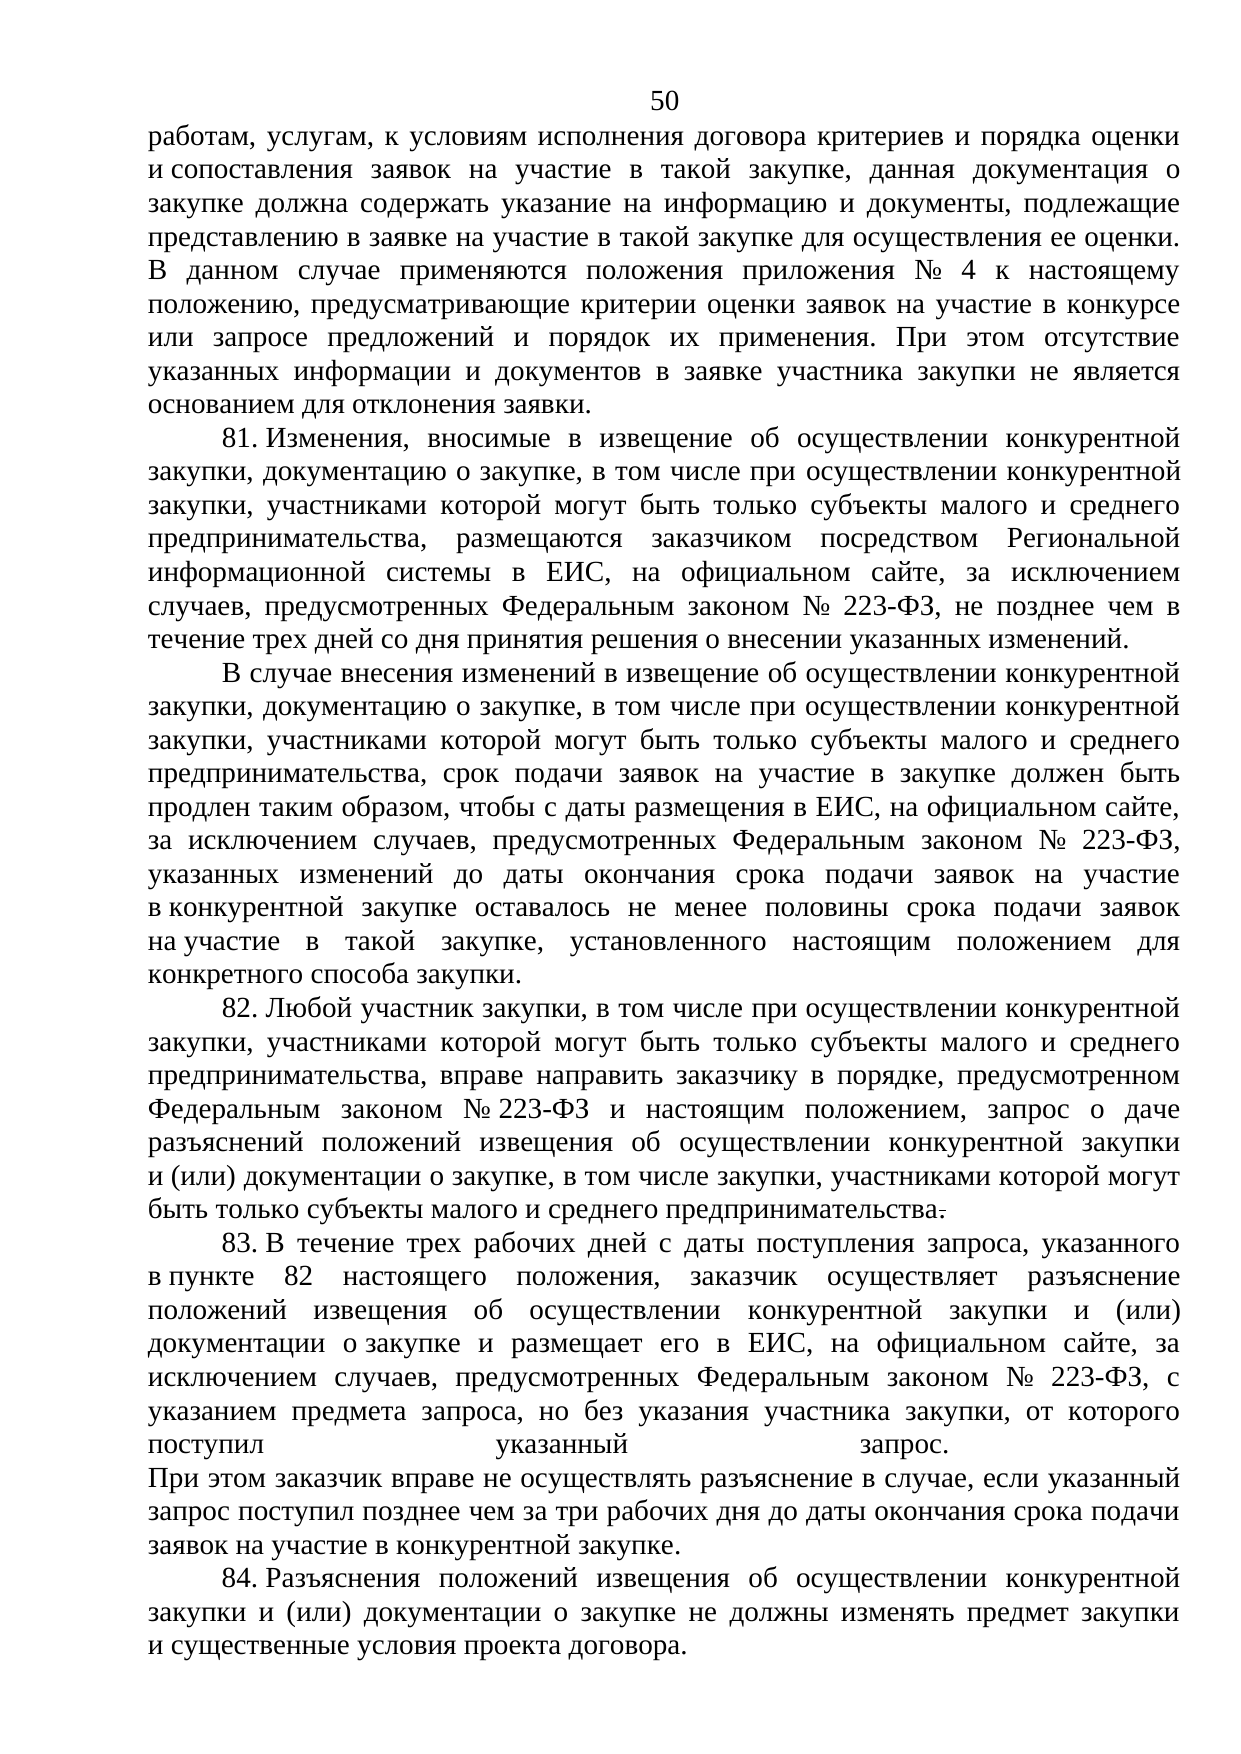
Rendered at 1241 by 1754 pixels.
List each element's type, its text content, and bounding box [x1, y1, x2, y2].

text 84. Разъяснения положений извещения об осуществлении конкурентной закупки и (или) документации о закупке не должны изменять предмет закупки и существенные условия проекта договора. [148, 1560, 1181, 1661]
text 83. В течение трех рабочих дней с даты поступления запроса, указанного в пункте 82 настоящего положения, заказчик осуществляет разъяснение положений извещения об осуществлении конкурентной закупки и (или) документации о закупке и размещает его в ЕИС, на официальном сайте, за исключением случаев, предусмотренных Федеральным законом № 223-ФЗ, с указанием предмета запроса, но без указания участника закупки, от которого поступил указанный запрос. При этом заказчик вправе не осуществлять разъяснение в случае, если указанный запрос поступил позднее чем за три рабочих дня до даты окончания срока подачи заявок на участие в конкурентной закупке. [148, 1225, 1181, 1560]
text В случае внесения изменений в извещение об осуществлении конкурентной закупки, документацию о закупке, в том числе при осуществлении конкурентной закупки, участниками которой могут быть только субъекты малого и среднего предпринимательства, срок подачи заявок на участие в закупке должен быть продлен таким образом, чтобы с даты размещения в ЕИС, на официальном сайте, за исключением случаев, предусмотренных Федеральным законом № 223-ФЗ, указанных изменений до даты окончания срока подачи заявок на участие в конкурентной закупке оставалось не менее половины срока подачи заявок на участие в такой закупке, установленного настоящим положением для конкретного способа закупки. [148, 655, 1181, 990]
text работам, услугам, к условиям исполнения договора критериев и порядка оценки и сопоставления заявок на участие в такой закупке, данная документация о закупке должна содержать указание на информацию и документы, подлежащие представлению в заявке на участие в такой закупке для осуществления ее оценки. В данном случае применяются положения приложения № 4 к настоящему положению, предусматривающие критерии оценки заявок на участие в конкурсе или запросе предложений и порядок их применения. При этом отсутствие указанных информации и документов в заявке участника закупки не является основанием для отклонения заявки. [148, 118, 1181, 420]
text 81. Изменения, вносимые в извещение об осуществлении конкурентной закупки, документацию о закупке, в том числе при осуществлении конкурентной закупки, участниками которой могут быть только субъекты малого и среднего предпринимательства, размещаются заказчиком посредством Региональной информационной системы в ЕИС, на официальном сайте, за исключением случаев, предусмотренных Федеральным законом № 223-ФЗ, не позднее чем в течение трех дней со дня принятия решения о внесении указанных изменений. [148, 420, 1181, 655]
text 82. Любой участник закупки, в том числе при осуществлении конкурентной закупки, участниками которой могут быть только субъекты малого и среднего предпринимательства, вправе направить заказчику в порядке, предусмотренном Федеральным законом № 223-ФЗ и настоящим положением, запрос о даче разъяснений положений извещения об осуществлении конкурентной закупки и (или) документации о закупке, в том числе закупки, участниками которой могут быть только субъекты малого и среднего предпринимательства. [148, 990, 1181, 1225]
